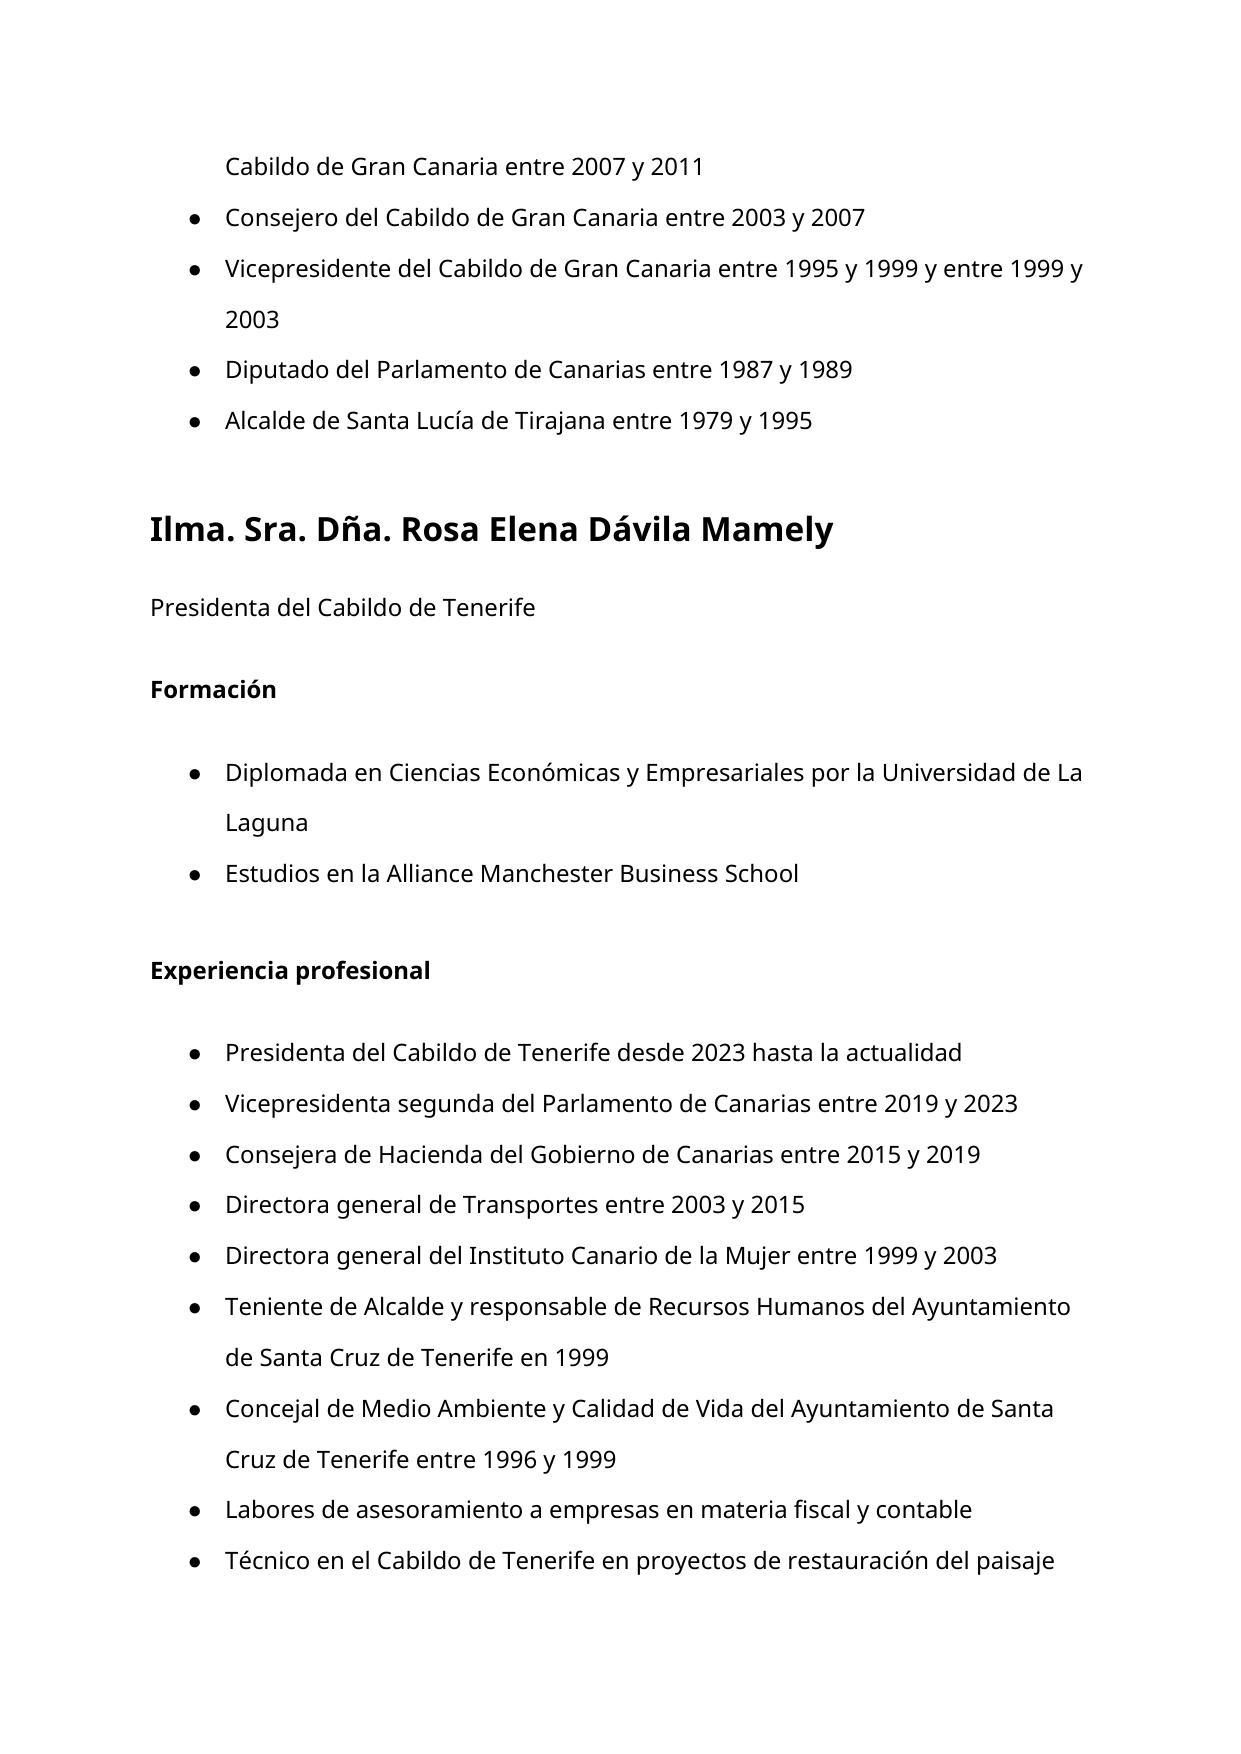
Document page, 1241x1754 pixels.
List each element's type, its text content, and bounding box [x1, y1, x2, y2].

list Consejera de Hacienda del Gobierno de Canarias entre 2015 y 2019 [187, 1137, 1090, 1170]
subtitle Ilma. Sra. Dña. Rosa Elena Dávila Mamely [150, 506, 1090, 551]
list Cabildo de Gran Canaria entre 2007 y 2011 [187, 150, 1090, 183]
list Diputado del Parlamento de Canarias entre 1987 y 1989 [187, 353, 1090, 386]
list Presidenta del Cabildo de Tenerife desde 2023 hasta la actualidad [187, 1036, 1090, 1068]
list Vicepresidenta segunda del Parlamento de Canarias entre 2019 y 2023 [187, 1087, 1090, 1119]
list Teniente de Alcalde y responsable de Recursos Humanos del Ayuntamiento de Santa Cruz de Tenerife en 1999 [187, 1290, 1090, 1373]
text Experiencia profesional [150, 954, 1090, 986]
list Alcalde de Santa Lucía de Tirajana entre 1979 y 1995 [187, 404, 1090, 451]
list Diplomada en Ciencias Económicas y Empresariales por la Universidad de La Laguna [187, 755, 1090, 839]
list Directora general de Transportes entre 2003 y 2015 [187, 1188, 1090, 1221]
list Concejal de Medio Ambiente y Calidad de Vida del Ayuntamiento de Santa Cruz de Tenerife entre 1996 y 1999 [187, 1392, 1090, 1475]
list Técnico en el Cabildo de Tenerife en proyectos de restauración del paisaje [187, 1544, 1090, 1591]
text Presidenta del Cabildo de Tenerife [150, 591, 1090, 624]
list Estudios en la Alliance Manchester Business School [187, 857, 1090, 904]
list Labores de asesoramiento a empresas en materia fiscal y contable [187, 1493, 1090, 1526]
text Formación [150, 673, 1090, 706]
list Consejero del Cabildo de Gran Canaria entre 2003 y 2007 [187, 201, 1090, 233]
list Vicepresidente del Cabildo de Gran Canaria entre 1995 y 1999 y entre 1999 y 2003 [187, 252, 1090, 335]
list Directora general del Instituto Canario de la Mujer entre 1999 y 2003 [187, 1239, 1090, 1272]
